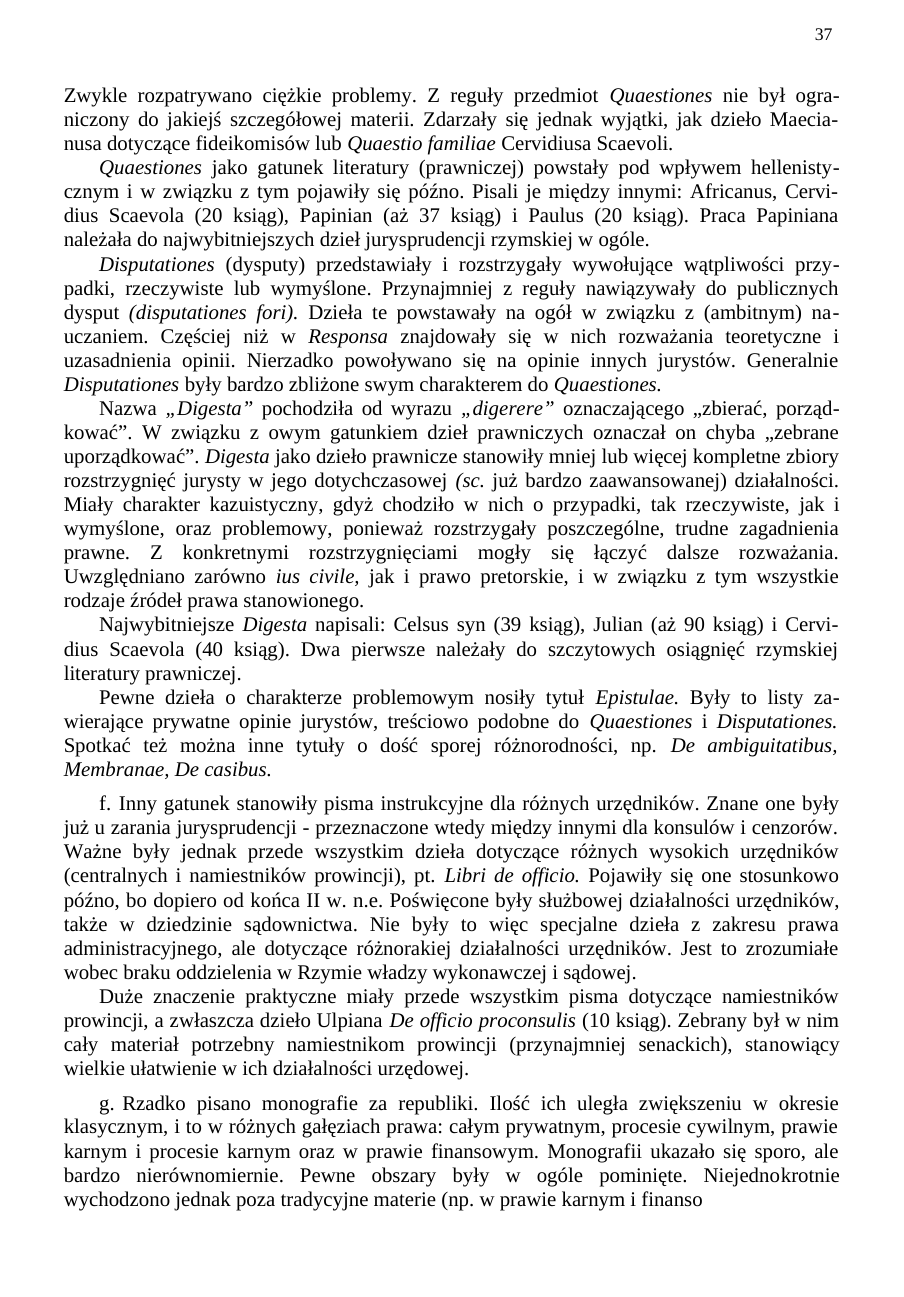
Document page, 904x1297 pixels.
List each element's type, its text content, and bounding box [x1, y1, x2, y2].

text Najwybitniejsze Digesta napisali: Celsus syn (39 ksiąg), Julian (aż 90 ksiąg) i Cervi- dius Scaevola (40 ksiąg). Dwa pierwsze należały do szczytowych osiągnięć rzymskiej literatury prawniczej. [63, 612, 839, 684]
text Quaestiones jako gatunek literatury (prawniczej) powstały pod wpływem hellenisty­cznym i w związku z tym pojawiły się późno. Pisali je między innymi: Africanus, Cervi- dius Scaevola (20 ksiąg), Papinian (aż 37 ksiąg) i Paulus (20 ksiąg). Praca Papiniana należała do najwybitniejszych dzieł jurysprudencji rzymskiej w ogóle. [63, 155, 839, 251]
text Pewne dzieła o charakterze problemowym nosiły tytuł Epistulae. Były to listy za­wierające prywatne opinie jurystów, treściowo podobne do Quaestiones i Disputationes. Spotkać też można inne tytuły o dość sporej różnorodności, np. De ambiguitatibus, Membranae, De casibus. [63, 684, 839, 781]
text Nazwa „Digesta” pochodziła od wyrazu „digerere” oznaczającego „zbierać, porząd­kować”. W związku z owym gatunkiem dzieł prawniczych oznaczał on chyba „zebrane uporządkować”. Digesta jako dzieło prawnicze stanowiły mniej lub więcej kompletne zbiory rozstrzygnięć jurysty w jego dotychczasowej (sc. już bardzo zaawansowanej) działalności. Miały charakter kazuistyczny, gdyż chodziło w nich o przypadki, tak rze­czywiste, jak i wymyślone, oraz problemowy, ponieważ rozstrzygały poszczególne, trudne zagadnienia prawne. Z konkretnymi rozstrzygnięciami mogły się łączyć dalsze rozważania. Uwzględniano zarówno ius civile, jak i prawo pretorskie, i w związku z tym wszystkie rodzaje źródeł prawa stanowionego. [63, 396, 839, 612]
list Rzadko pisano monografie za republiki. Ilość ich uległa zwiększeniu w okresie klasycznym, i to w różnych gałęziach prawa: całym prywatnym, procesie cywilnym, prawie karnym i procesie karnym oraz w prawie finansowym. Monografii ukazało się sporo, ale bardzo nierównomiernie. Pewne obszary były w ogóle pominięte. Niejedno­krotnie wychodzono jednak poza tradycyjne materie (np. w prawie karnym i finanso­ [63, 1090, 839, 1211]
text Zwykle rozpatrywano ciężkie problemy. Z reguły przedmiot Quaestiones nie był ogra­niczony do jakiejś szczegółowej materii. Zdarzały się jednak wyjątki, jak dzieło Maecia- nusa dotyczące fideikomisów lub Quaestio familiae Cervidiusa Scaevoli. [63, 83, 839, 155]
text Duże znaczenie praktyczne miały przede wszystkim pisma dotyczące namiestników prowincji, a zwłaszcza dzieło Ulpiana De officio proconsulis (10 ksiąg). Zebrany był w nim cały materiał potrzebny namiestnikom prowincji (przynajmniej senackich), sta­nowiący wielkie ułatwienie w ich działalności urzędowej. [63, 984, 839, 1080]
text Disputationes (dysputy) przedstawiały i rozstrzygały wywołujące wątpliwości przy­padki, rzeczywiste lub wymyślone. Przynajmniej z reguły nawiązywały do publicznych dysput (disputationes fori). Dzieła te powstawały na ogół w związku z (ambitnym) na­uczaniem. Częściej niż w Responsa znajdowały się w nich rozważania teoretyczne i uzasadnienia opinii. Nierzadko powoływano się na opinie innych jurystów. Generalnie Disputationes były bardzo zbliżone swym charakterem do Quaestiones. [63, 251, 839, 396]
text 37 [814, 23, 837, 44]
list Inny gatunek stanowiły pisma instrukcyjne dla różnych urzędników. Znane one były już u zarania jurysprudencji - przeznaczone wtedy między innymi dla konsulów i cenzorów. Ważne były jednak przede wszystkim dzieła dotyczące różnych wysokich urzędników (centralnych i namiestników prowincji), pt. Libri de officio. Pojawiły się one stosunkowo późno, bo dopiero od końca II w. n.e. Poświęcone były służbowej dzia­łalności urzędników, także w dziedzinie sądownictwa. Nie były to więc specjalne dzieła z zakresu prawa administracyjnego, ale dotyczące różnorakiej działalności urzędników. Jest to zrozumiałe wobec braku oddzielenia w Rzymie władzy wykonawczej i sądowej. [63, 791, 839, 984]
